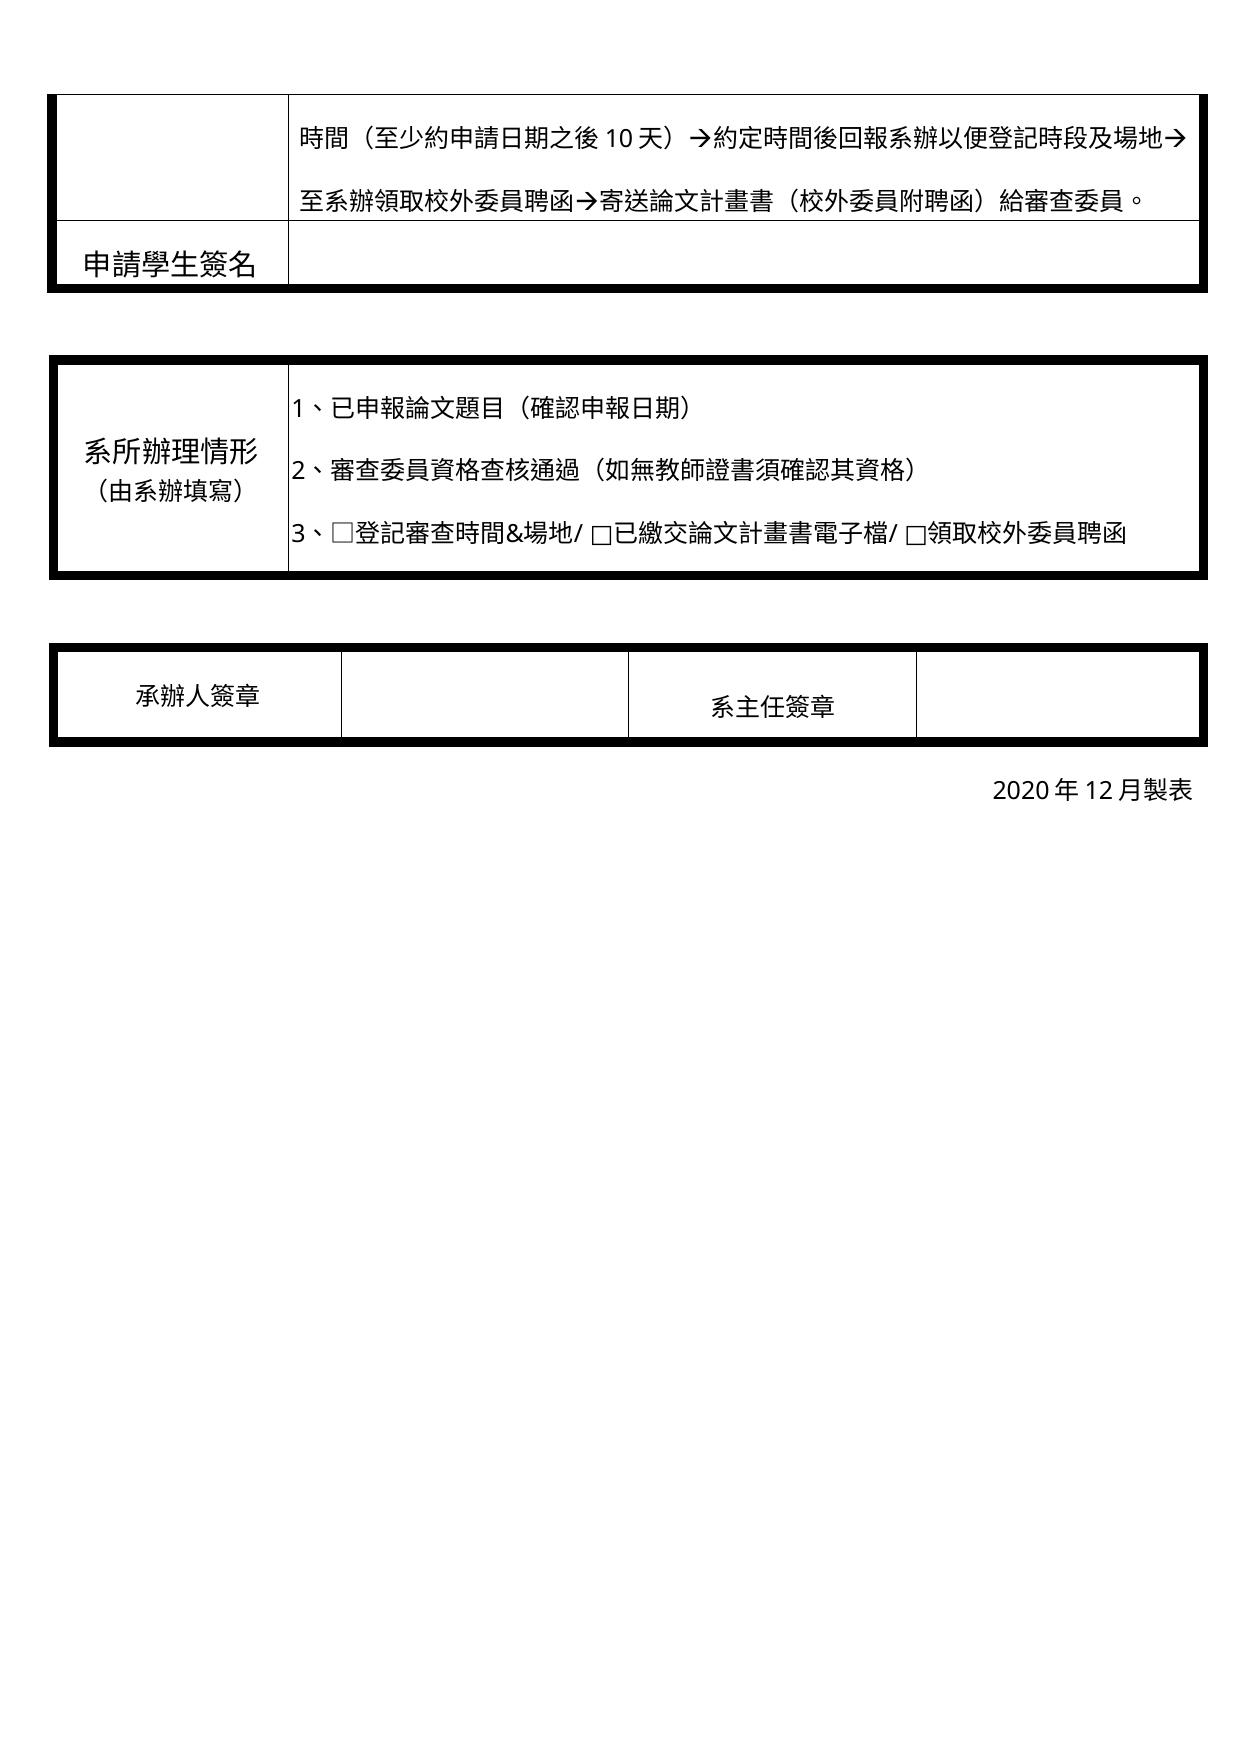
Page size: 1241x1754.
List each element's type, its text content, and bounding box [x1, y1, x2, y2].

table_header 系所辦理情形 （由系辦填寫） [58, 365, 288, 571]
table_cell 時間（至少約申請日期之後10天）約定時間後回報系辦以便登記時段及場地至系辦領取校外委員聘函寄送論文計畫書（校外委員附聘函）給審查委員。 [289, 95, 1199, 220]
table_header [917, 652, 1199, 737]
table_header [342, 652, 628, 737]
table_header 系主任簽章 [629, 652, 916, 737]
text 2020年12月製表 [47, 747, 1193, 809]
table_cell [289, 221, 1199, 283]
table_cell 申請學生簽名 [57, 221, 288, 283]
table_header 1、已申報論文題目（確認申報日期） 2、審查委員資格查核通過（如無教師證書須確認其資格） 3、□登記審查時間&場地/ □已繳交論文計畫書電子檔/ □領取校外委員聘函 [289, 365, 1199, 571]
table_cell [57, 95, 288, 220]
table_header 承辦人簽章 [58, 652, 341, 737]
